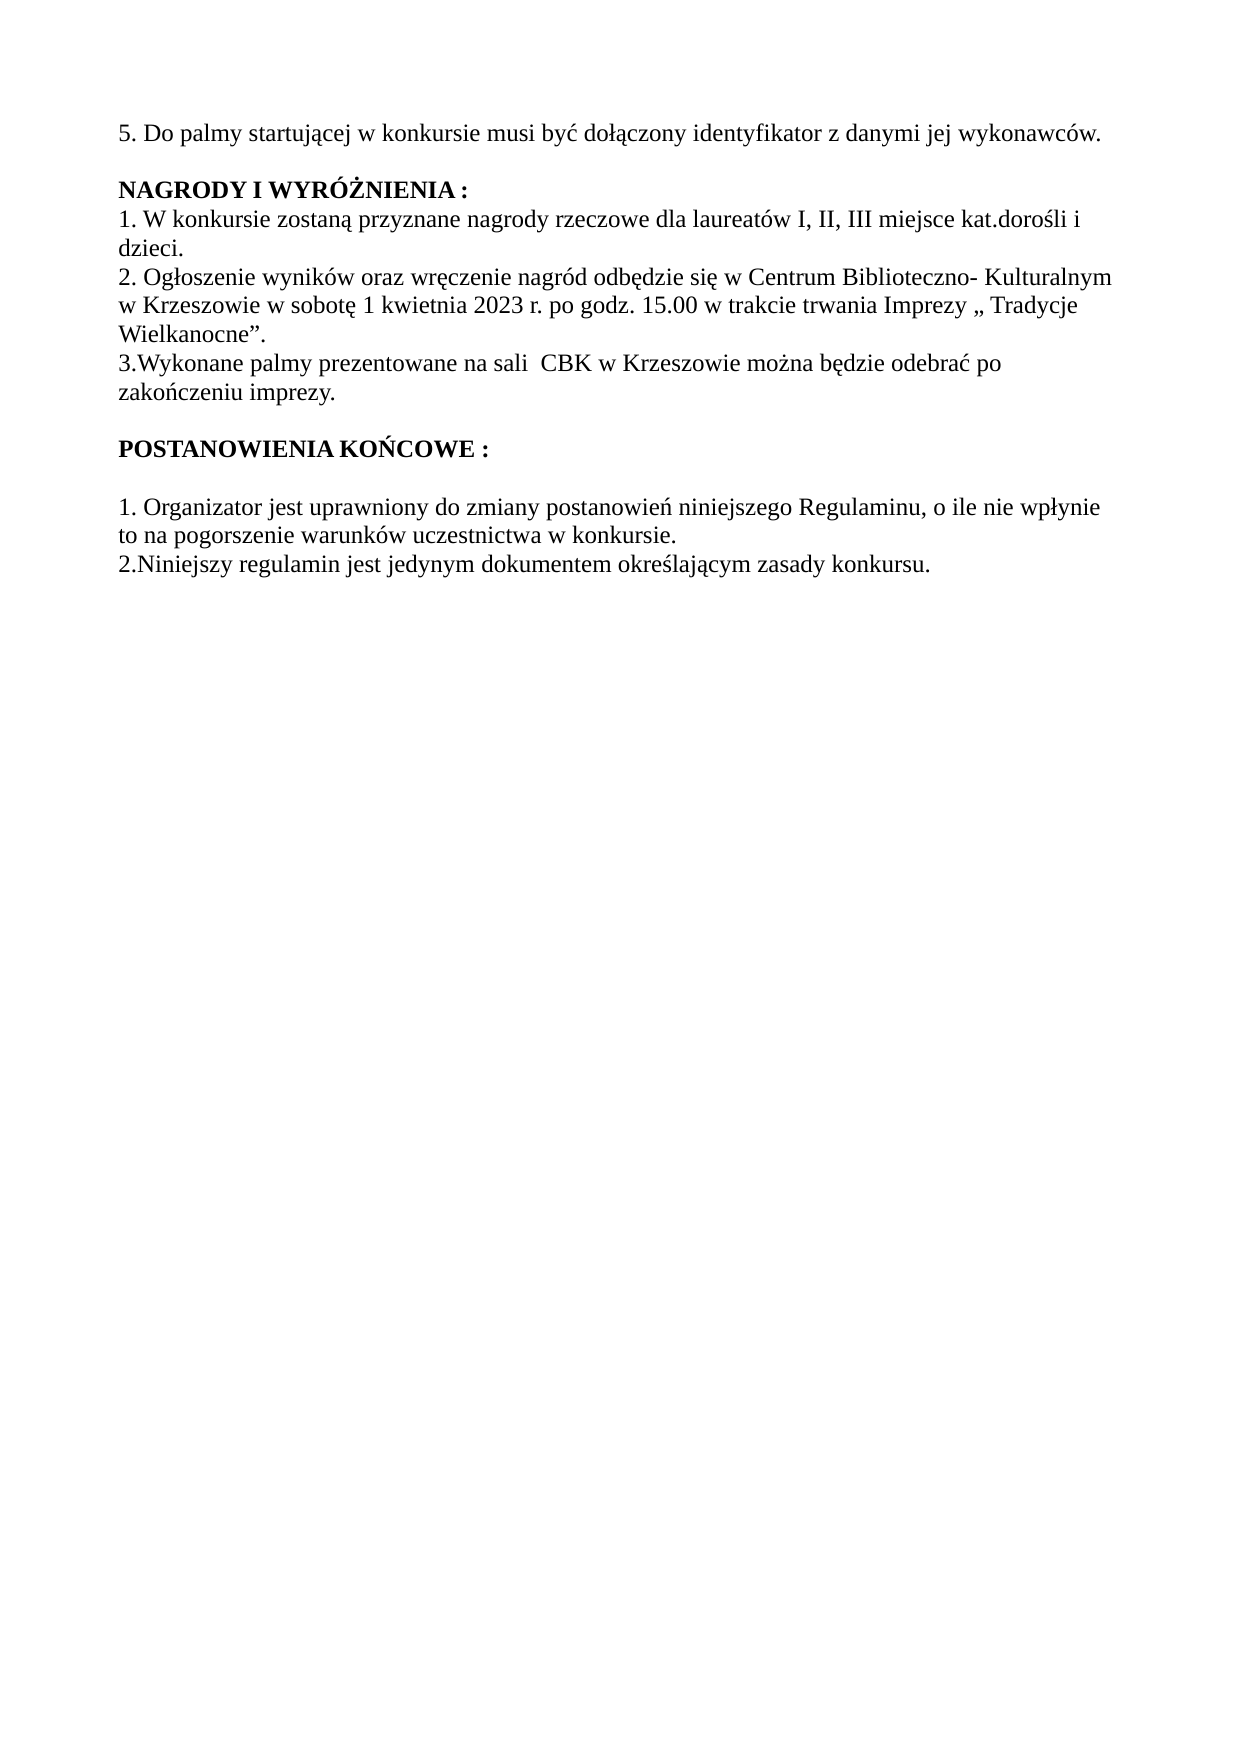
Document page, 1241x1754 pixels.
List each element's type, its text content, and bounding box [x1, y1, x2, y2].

text 1. Organizator jest uprawniony do zmiany postanowień niniejszego Regulaminu, o ile nie wpłynie to na pogorszenie warunków uczestnictwa w konkursie. 2.Niniejszy regulamin jest jedynym dokumentem określającym zasady konkursu. [118, 492, 1122, 578]
text 3.Wykonane palmy prezentowane na sali CBK w Krzeszowie można będzie odebrać po zakończeniu imprezy. POSTANOWIENIA KOŃCOWE : [118, 348, 1122, 463]
text 5. Do palmy startującej w konkursie musi być dołączony identyfikator z danymi jej wykonawców. NAGRODY I WYRÓŻNIENIA : 1. W konkursie zostaną przyznane nagrody rzeczowe dla laureatów I, II, III miejsce kat.dorośli i dzieci. 2. Ogłoszenie wyników oraz wręczenie nagród odbędzie się w Centrum Biblioteczno- Kulturalnym w Krzeszowie w sobotę 1 kwietnia 2023 r. po godz. 15.00 w trakcie trwania Imprezy „ Tradycje Wielkanocne”. [118, 118, 1122, 348]
